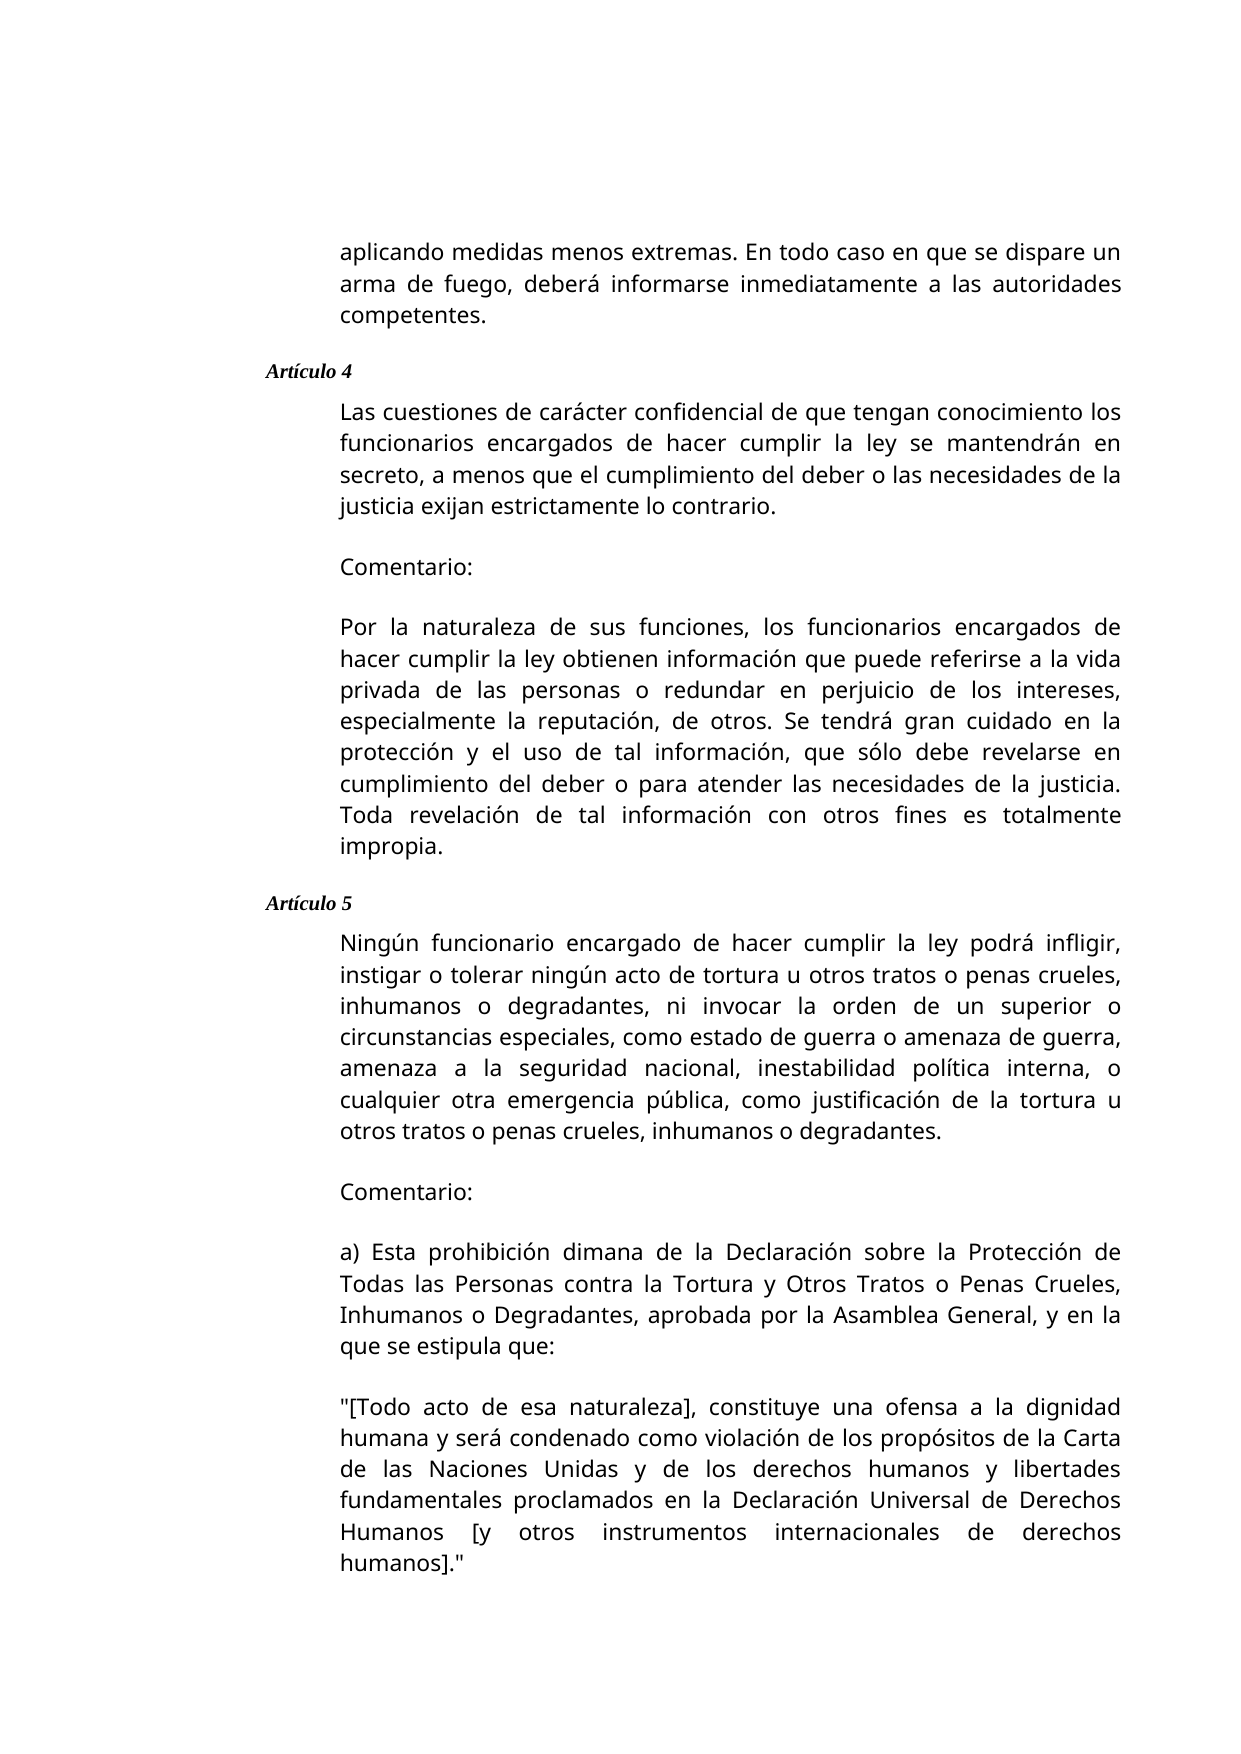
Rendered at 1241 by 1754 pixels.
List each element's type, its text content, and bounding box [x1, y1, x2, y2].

list Comentario: [310, 551, 1122, 582]
list a) Esta prohibición dimana de la Declaración sobre la Protección de Todas las Personas contra la Tortura y Otros Tratos o Penas Crueles, Inhumanos o Degradantes, aprobada por la Asamblea General, y en la que se estipula que: [310, 1236, 1122, 1361]
list Las cuestiones de carácter confidencial de que tengan conocimiento los funcionarios encargados de hacer cumplir la ley se mantendrán en secreto, a menos que el cumplimiento del deber o las necesidades de la justicia exijan estrictamente lo contrario. [310, 396, 1122, 521]
list "[Todo acto de esa naturaleza], constituye una ofensa a la dignidad humana y será condenado como violación de los propósitos de la Carta de las Naciones Unidas y de los derechos humanos y libertades fundamentales proclamados en la Declaración Universal de Derechos Humanos [y otros instrumentos internacionales de derechos humanos]." [310, 1391, 1122, 1578]
subtitle Artículo 4 [266, 359, 1122, 383]
list aplicando medidas menos extremas. En todo caso en que se dispare un arma de fuego, deberá informarse inmediatamente a las autoridades competentes. [310, 236, 1122, 330]
list Comentario: [310, 1176, 1122, 1207]
subtitle Artículo 5 [266, 891, 1122, 915]
list Por la naturaleza de sus funciones, los funcionarios encargados de hacer cumplir la ley obtienen información que puede referirse a la vida privada de las personas o redundar en perjuicio de los intereses, especialmente la reputación, de otros. Se tendrá gran cuidado en la protección y el uso de tal información, que sólo debe revelarse en cumplimiento del deber o para atender las necesidades de la justicia. Toda revelación de tal información con otros fines es totalmente impropia. [310, 611, 1122, 861]
list Ningún funcionario encargado de hacer cumplir la ley podrá infligir, instigar o tolerar ningún acto de tortura u otros tratos o penas crueles, inhumanos o degradantes, ni invocar la orden de un superior o circunstancias especiales, como estado de guerra o amenaza de guerra, amenaza a la seguridad nacional, inestabilidad política interna, o cualquier otra emergencia pública, como justificación de la tortura u otros tratos o penas crueles, inhumanos o degradantes. [310, 927, 1122, 1146]
